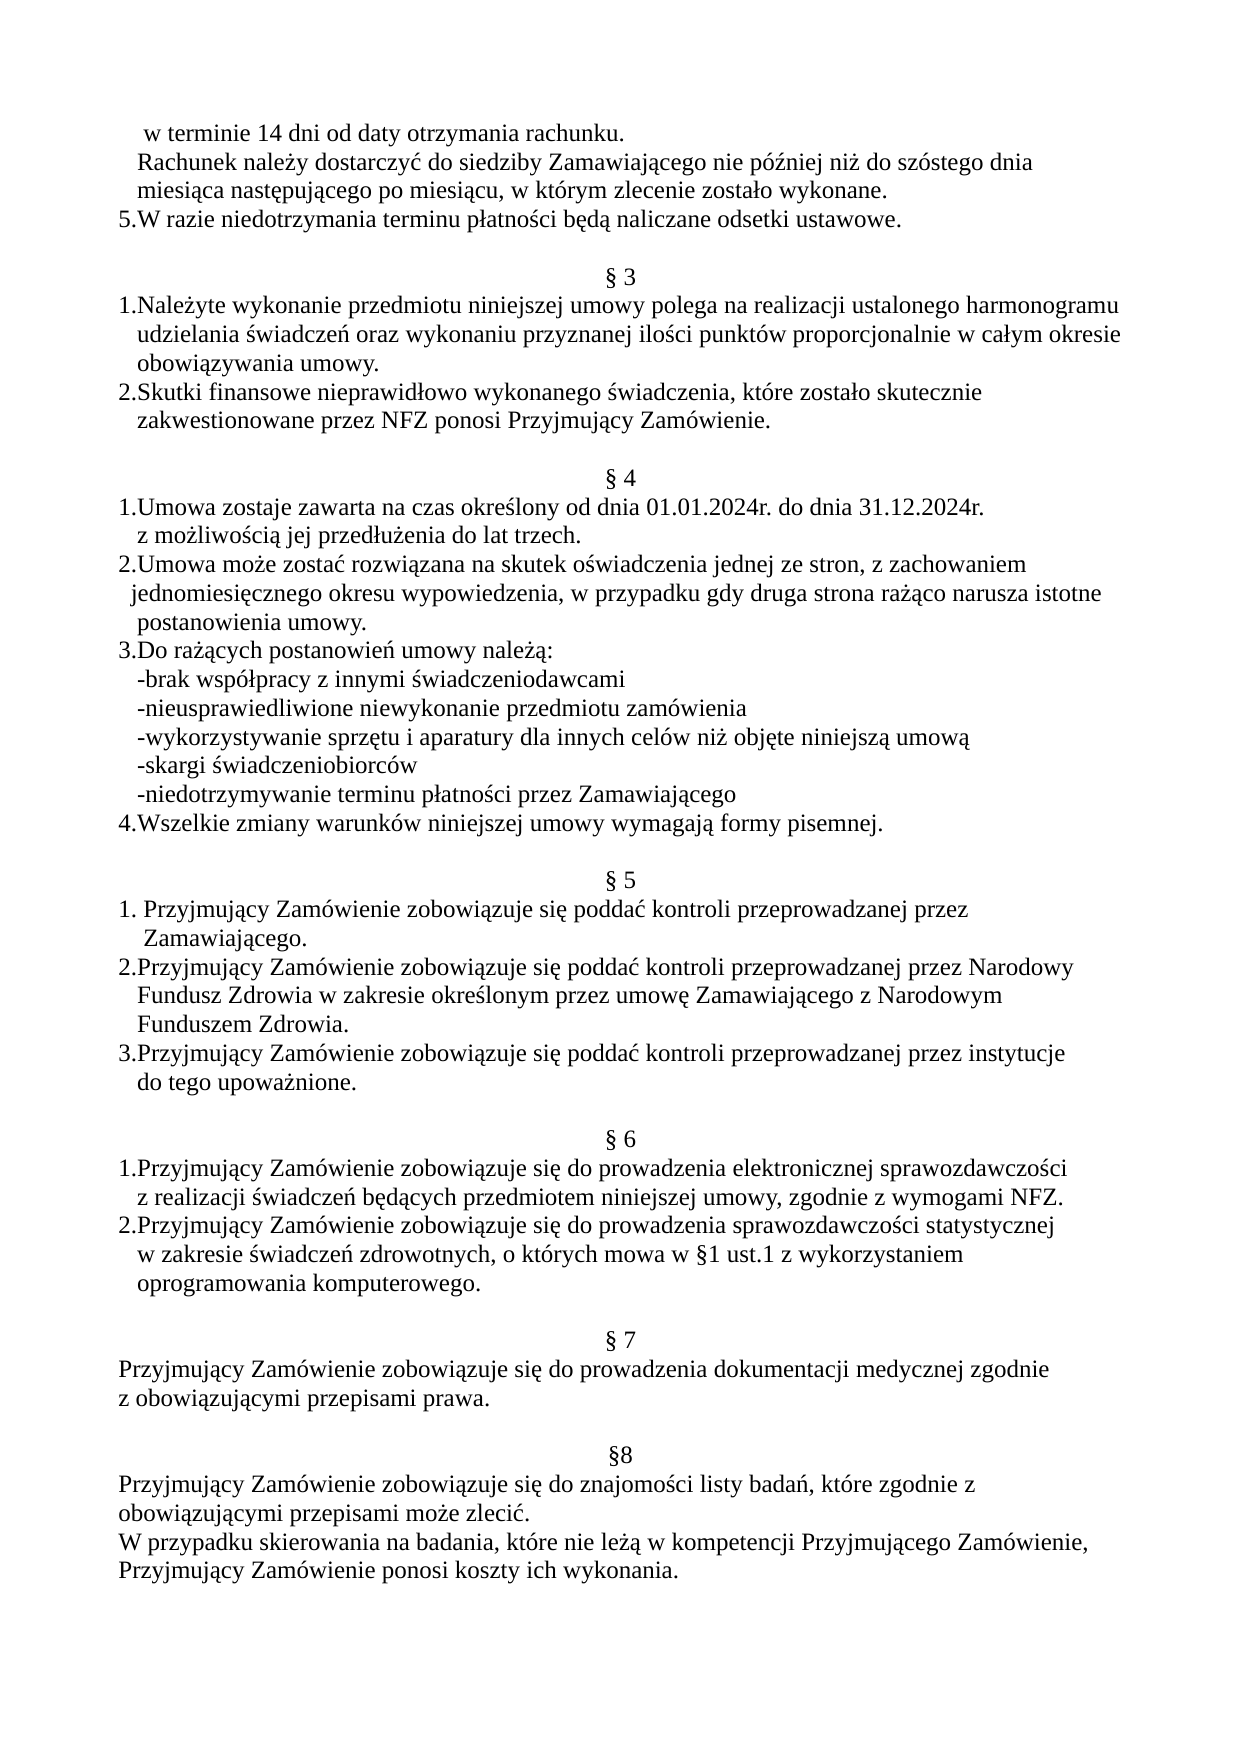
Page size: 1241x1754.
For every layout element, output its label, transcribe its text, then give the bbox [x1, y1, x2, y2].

text zakwestionowane przez NFZ ponosi Przyjmujący Zamówienie. [118, 406, 1122, 434]
text Funduszem Zdrowia. [118, 1009, 1122, 1038]
text do tego upoważnione. [118, 1067, 1122, 1096]
text 2.Przyjmujący Zamówienie zobowiązuje się do prowadzenia sprawozdawczości statystycznej [118, 1211, 1122, 1239]
text 4.Wszelkie zmiany warunków niniejszej umowy wymagają formy pisemnej. [118, 808, 1122, 837]
text jednomiesięcznego okresu wypowiedzenia, w przypadku gdy druga strona rażąco narusza istotne [118, 578, 1122, 607]
text oprogramowania komputerowego. [118, 1268, 1122, 1297]
text 2.Przyjmujący Zamówienie zobowiązuje się poddać kontroli przeprowadzanej przez Narodowy [118, 952, 1122, 981]
text miesiąca następującego po miesiącu, w którym zlecenie zostało wykonane. [118, 176, 1122, 204]
text -brak współpracy z innymi świadczeniodawcami [118, 664, 1122, 693]
text -skargi świadczeniobiorców [118, 751, 1122, 779]
text § 5 [118, 866, 1122, 894]
text 1. Przyjmujący Zamówienie zobowiązuje się poddać kontroli przeprowadzanej przez [118, 894, 1122, 923]
text udzielania świadczeń oraz wykonaniu przyznanej ilości punktów proporcjonalnie w całym okresie [118, 319, 1122, 348]
text § 6 [118, 1124, 1122, 1153]
text 2.Umowa może zostać rozwiązana na skutek oświadczenia jednej ze stron, z zachowaniem [118, 549, 1122, 578]
text Przyjmujący Zamówienie ponosi koszty ich wykonania. [118, 1556, 1122, 1584]
text Przyjmujący Zamówienie zobowiązuje się do znajomości listy badań, które zgodnie z obowiązującymi przepisami może zlecić. [118, 1469, 1122, 1527]
text 1.Przyjmujący Zamówienie zobowiązuje się do prowadzenia elektronicznej sprawozdawczości [118, 1153, 1122, 1182]
text Zamawiającego. [118, 923, 1122, 952]
text obowiązywania umowy. [118, 348, 1122, 377]
text 2.Skutki finansowe nieprawidłowo wykonanego świadczenia, które zostało skutecznie [118, 377, 1122, 406]
text 1.Umowa zostaje zawarta na czas określony od dnia 01.01.2024r. do dnia 31.12.2024r. [118, 492, 1122, 521]
text -wykorzystywanie sprzętu i aparatury dla innych celów niż objęte niniejszą umową [118, 722, 1122, 751]
text z możliwością jej przedłużenia do lat trzech. [118, 521, 1122, 549]
text §8 [118, 1441, 1122, 1469]
text w terminie 14 dni od daty otrzymania rachunku. [118, 118, 1122, 147]
text § 4 [118, 463, 1122, 492]
text 1.Należyte wykonanie przedmiotu niniejszej umowy polega na realizacji ustalonego harmonogramu [118, 291, 1122, 319]
text 3.Do rażących postanowień umowy należą: [118, 636, 1122, 664]
text w zakresie świadczeń zdrowotnych, o których mowa w §1 ust.1 z wykorzystaniem [118, 1239, 1122, 1268]
text 5.W razie niedotrzymania terminu płatności będą naliczane odsetki ustawowe. [118, 204, 1122, 233]
text W przypadku skierowania na badania, które nie leżą w kompetencji Przyjmującego Zamówienie, [118, 1527, 1122, 1556]
text Przyjmujący Zamówienie zobowiązuje się do prowadzenia dokumentacji medycznej zgodnie [118, 1354, 1122, 1383]
text z realizacji świadczeń będących przedmiotem niniejszej umowy, zgodnie z wymogami NFZ. [118, 1182, 1122, 1211]
text postanowienia umowy. [118, 607, 1122, 636]
text Rachunek należy dostarczyć do siedziby Zamawiającego nie później niż do szóstego dnia [118, 147, 1122, 176]
text -niedotrzymywanie terminu płatności przez Zamawiającego [118, 779, 1122, 808]
text § 3 [118, 262, 1122, 291]
text -nieusprawiedliwione niewykonanie przedmiotu zamówienia [118, 693, 1122, 722]
text z obowiązującymi przepisami prawa. [118, 1383, 1122, 1412]
text Fundusz Zdrowia w zakresie określonym przez umowę Zamawiającego z Narodowym [118, 981, 1122, 1009]
text § 7 [118, 1326, 1122, 1354]
text 3.Przyjmujący Zamówienie zobowiązuje się poddać kontroli przeprowadzanej przez instytucje [118, 1038, 1122, 1067]
